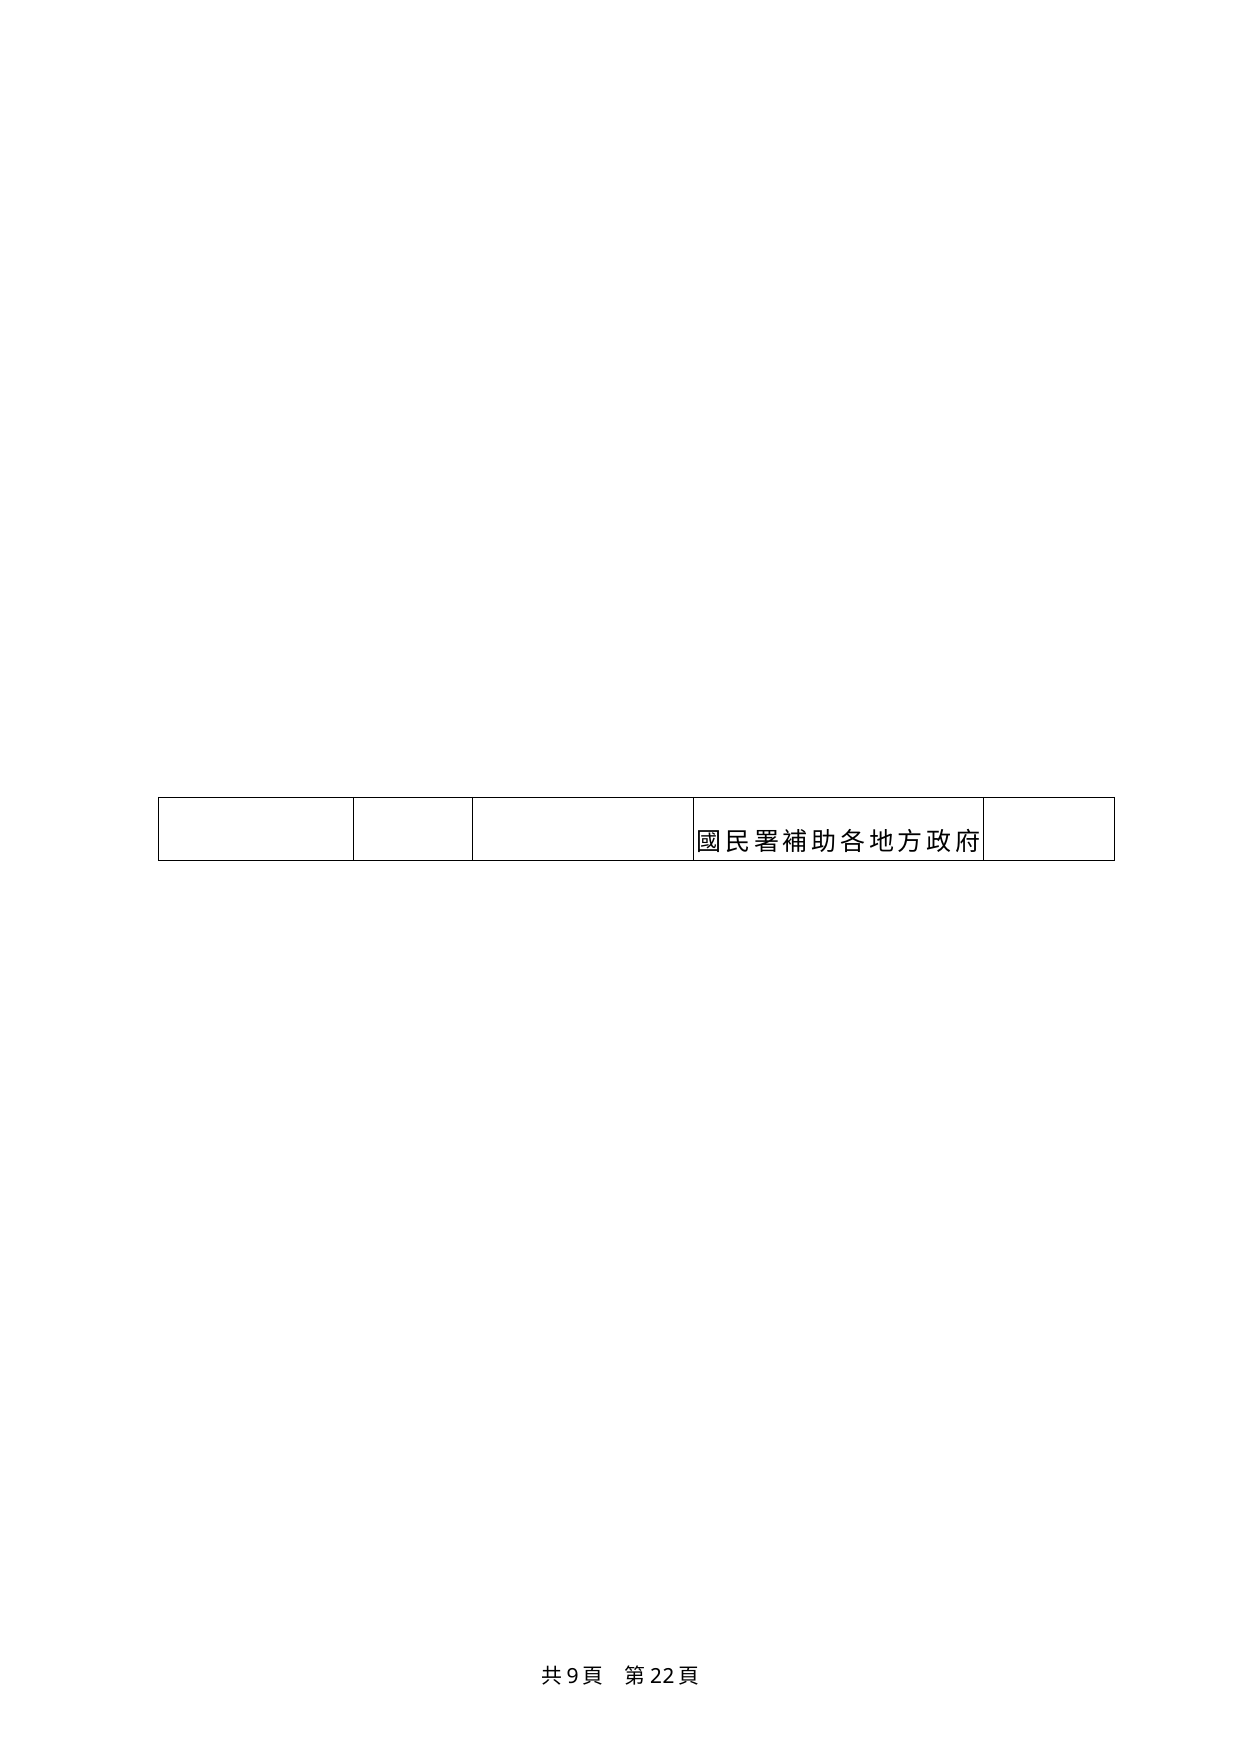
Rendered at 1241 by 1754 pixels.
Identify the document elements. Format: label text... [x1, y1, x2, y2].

table_cell [473, 798, 693, 860]
table_cell 國民署補助各地方政府 [694, 798, 983, 860]
table_cell [984, 798, 1114, 860]
table_cell [354, 798, 472, 860]
table_cell [159, 798, 353, 860]
